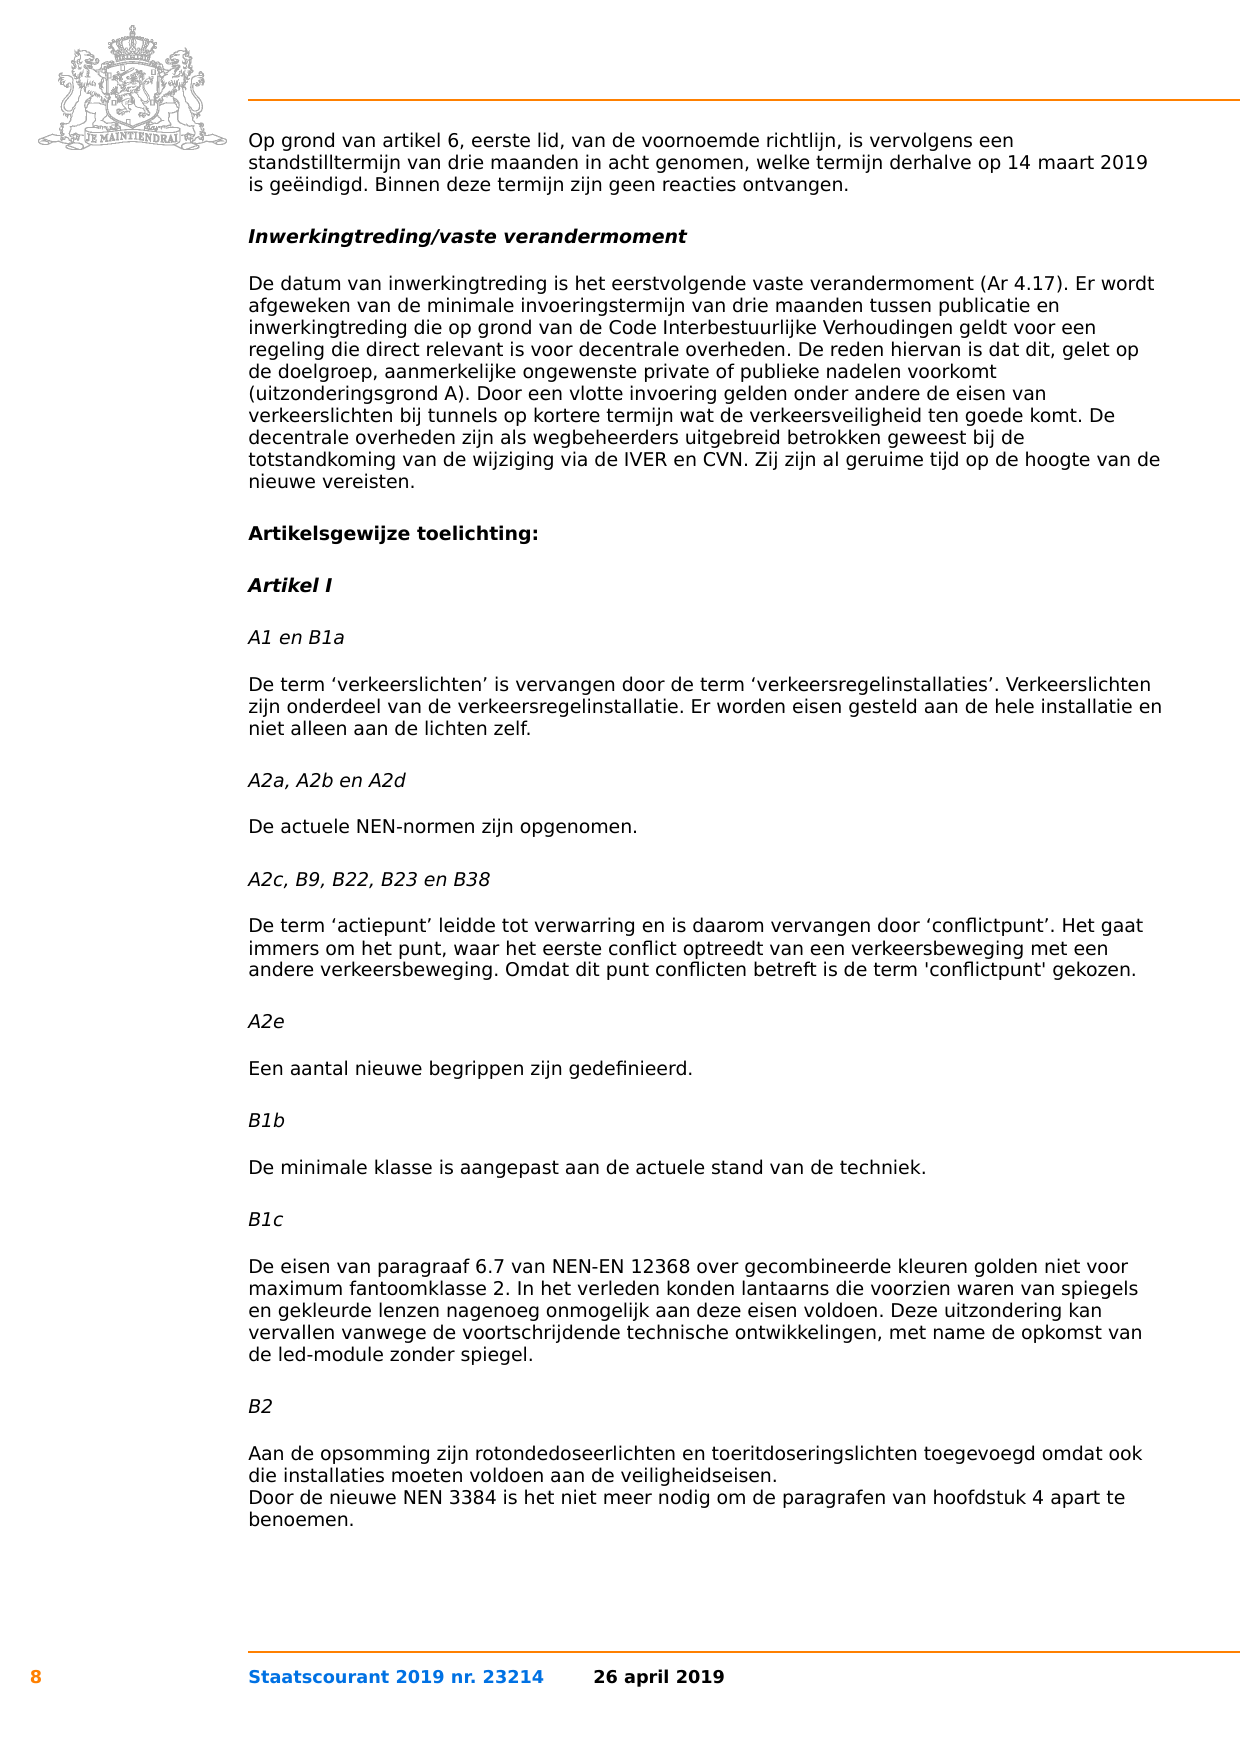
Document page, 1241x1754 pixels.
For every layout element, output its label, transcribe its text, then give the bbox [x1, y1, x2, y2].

text Op grond van artikel 6, eerste lid, van de voornoemde richtlijn, is vervolgens een standstilltermijn van drie maanden in acht genomen, welke termijn derhalve op 14 maart 2019 is geëindigd. Binnen deze termijn zijn geen reacties ontvangen. [248, 130, 1163, 196]
picture [38, 25, 227, 150]
subtitle Inwerkingtreding/vaste verandermoment [248, 226, 1163, 248]
subtitle Artikelsgewijze toelichting: [248, 523, 1163, 544]
subtitle A2c, B9, B22, B23 en B38 [248, 868, 1163, 890]
text De minimale klasse is aangepast aan de actuele stand van de techniek. [248, 1157, 1163, 1179]
text Aan de opsomming zijn rotondedoseerlichten en toeritdoseringslichten toegevoegd omdat ook die installaties moeten voldoen aan de veiligheidseisen. [248, 1443, 1163, 1487]
text Door de nieuwe NEN 3384 is het niet meer nodig om de paragrafen van hoofdstuk 4 apart te benoemen. [248, 1487, 1163, 1531]
text De term ‘verkeerslichten’ is vervangen door de term ‘verkeersregelinstallaties’. Verkeerslichten zijn onderdeel van de verkeersregelinstallatie. Er worden eisen gesteld aan de hele installatie en niet alleen aan de lichten zelf. [248, 673, 1163, 739]
subtitle A2e [248, 1011, 1163, 1033]
subtitle B2 [248, 1396, 1163, 1418]
text Een aantal nieuwe begrippen zijn gedefinieerd. [248, 1058, 1163, 1080]
subtitle Artikel I [248, 574, 1163, 597]
text De eisen van paragraaf 6.7 van NEN-EN 12368 over gecombineerde kleuren golden niet voor maximum fantoomklasse 2. In het verleden konden lantaarns die voorzien waren van spiegels en gekleurde lenzen nagenoeg onmogelijk aan deze eisen voldoen. Deze uitzondering kan vervallen vanwege de voortschrijdende technische ontwikkelingen, met name de opkomst van de led-module zonder spiegel. [248, 1256, 1163, 1366]
subtitle B1c [248, 1209, 1163, 1231]
text De actuele NEN-normen zijn opgenomen. [248, 816, 1163, 838]
subtitle B1b [248, 1110, 1163, 1132]
text De term ‘actiepunt’ leidde tot verwarring en is daarom vervangen door ‘conflictpunt’. Het gaat immers om het punt, waar het eerste conflict optreedt van een verkeersbeweging met een andere verkeersbeweging. Omdat dit punt conflicten betreft is de term 'conflictpunt' gekozen. [248, 915, 1163, 981]
subtitle A1 en B1a [248, 627, 1163, 648]
text De datum van inwerkingtreding is het eerstvolgende vaste verandermoment (Ar 4.17). Er wordt afgeweken van de minimale invoeringstermijn van drie maanden tussen publicatie en inwerkingtreding die op grond van de Code Interbestuurlijke Verhoudingen geldt voor een regeling die direct relevant is voor decentrale overheden. De reden hiervan is dat dit, gelet op de doelgroep, aanmerkelijke ongewenste private of publieke nadelen voorkomt (uitzonderingsgrond A). Door een vlotte invoering gelden onder andere de eisen van verkeerslichten bij tunnels op kortere termijn wat de verkeersveiligheid ten goede komt. De decentrale overheden zijn als wegbeheerders uitgebreid betrokken geweest bij de totstandkoming van de wijziging via de IVER en CVN. Zij zijn al geruime tijd op de hoogte van de nieuwe vereisten. [248, 273, 1163, 493]
subtitle A2a, A2b en A2d [248, 769, 1163, 791]
